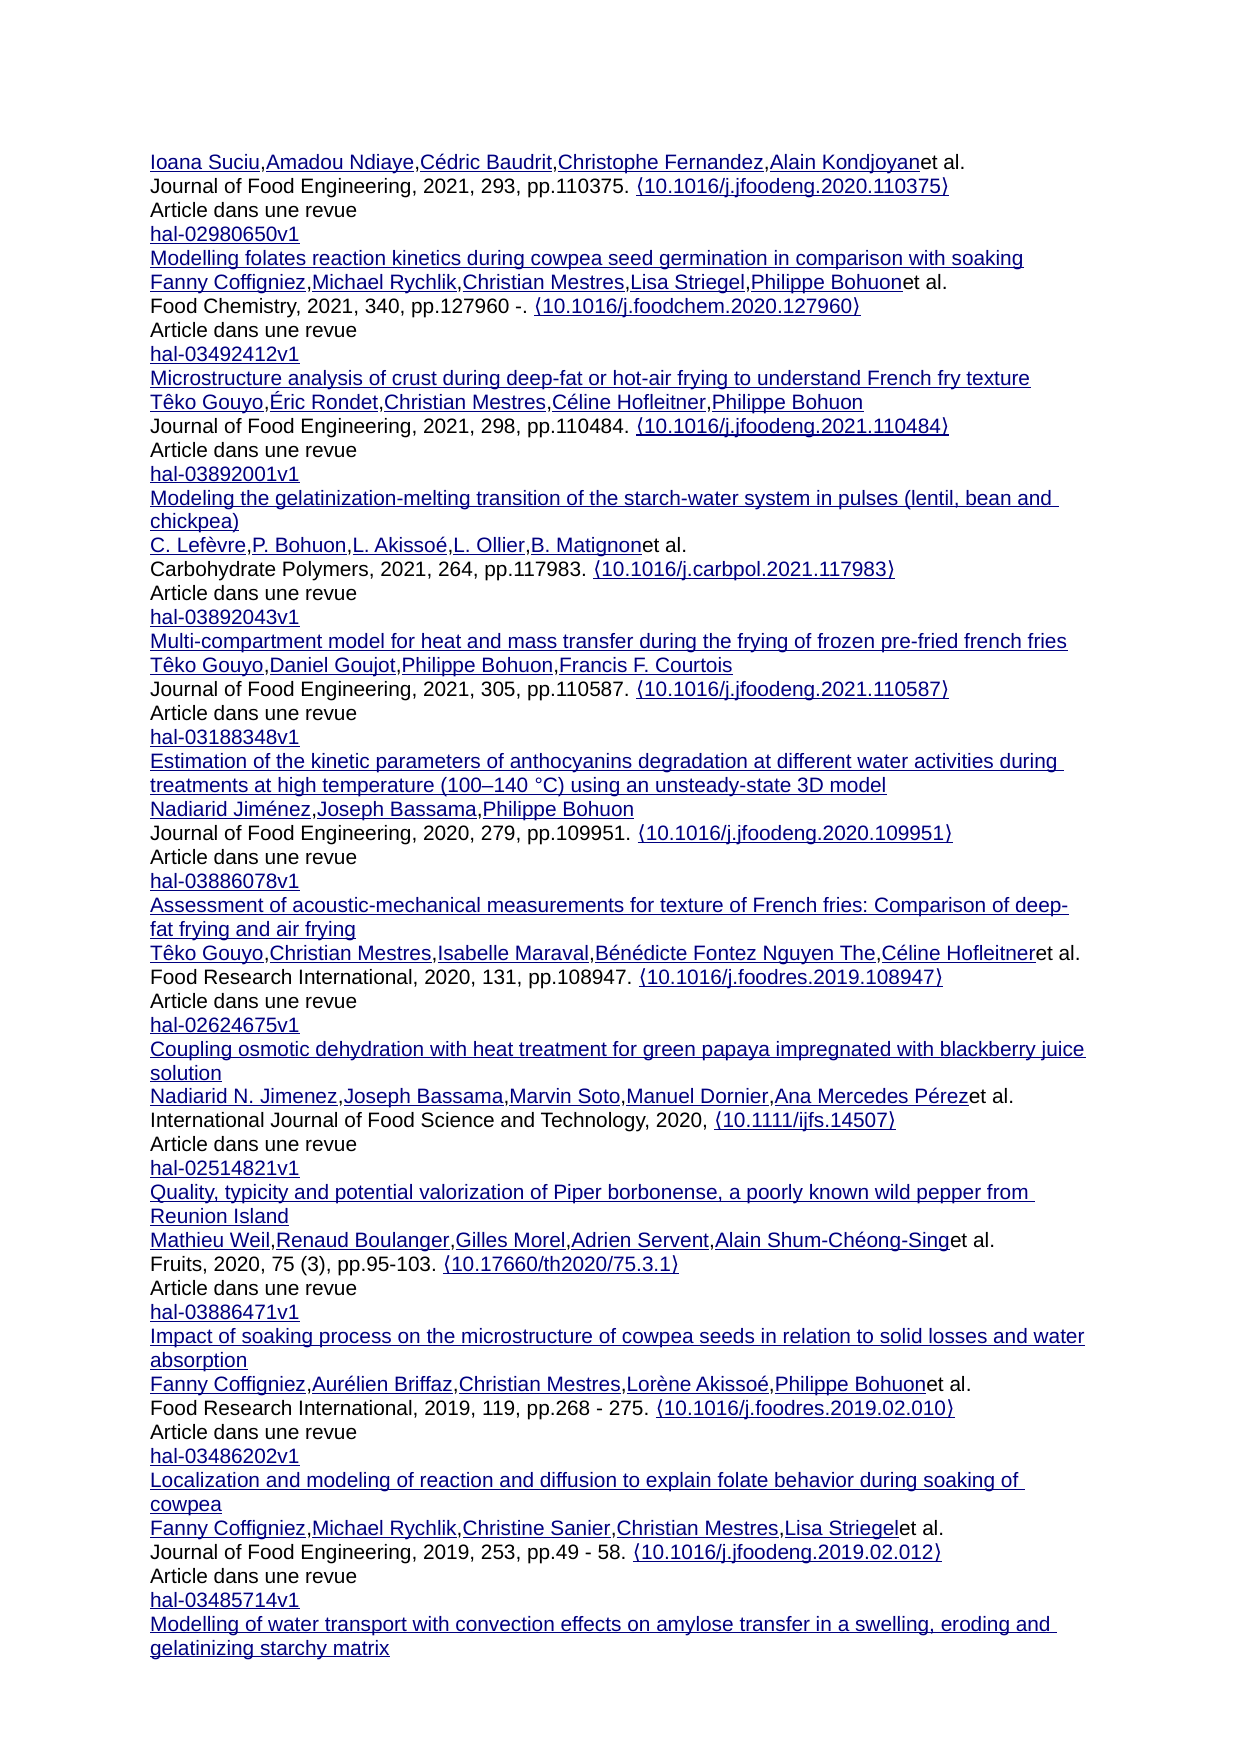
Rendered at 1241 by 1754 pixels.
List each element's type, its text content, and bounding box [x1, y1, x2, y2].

table_cell Assessment of acoustic-mechanical measurements for texture of French fries: Comparison of deep-fat frying and air frying Têko Gouyo,Christian Mestres,Isabelle Maraval,Bénédicte Fontez Nguyen The,Céline Hofleitneret al. Food Research International, 2020, 131, pp.108947. ⟨10.1016/j.foodres.2019.108947⟩ Article dans une revue hal-02624675v1 [150, 893, 1090, 1036]
table_cell Modelling folates reaction kinetics during cowpea seed germination in comparison with soaking Fanny Coffigniez,Michael Rychlik,Christian Mestres,Lisa Striegel,Philippe Bohuonet al. Food Chemistry, 2021, 340, pp.127960 -. ⟨10.1016/j.foodchem.2020.127960⟩ Article dans une revue hal-03492412v1 [150, 246, 1090, 366]
table_cell Localization and modeling of reaction and diffusion to explain folate behavior during soaking of cowpea Fanny Coffigniez,Michael Rychlik,Christine Sanier,Christian Mestres,Lisa Striegelet al. Journal of Food Engineering, 2019, 253, pp.49 - 58. ⟨10.1016/j.jfoodeng.2019.02.012⟩ Article dans une revue hal-03485714v1 [150, 1468, 1090, 1611]
table_cell Impact of soaking process on the microstructure of cowpea seeds in relation to solid losses and water absorption Fanny Coffigniez,Aurélien Briffaz,Christian Mestres,Lorène Akissoé,Philippe Bohuonet al. Food Research International, 2019, 119, pp.268 - 275. ⟨10.1016/j.foodres.2019.02.010⟩ Article dans une revue hal-03486202v1 [150, 1324, 1090, 1468]
table_cell Modelling of water transport with convection effects on amylose transfer in a swelling, eroding and gelatinizing starchy matrix [150, 1611, 1090, 1659]
table_cell Multi-compartment model for heat and mass transfer during the frying of frozen pre-fried french fries Têko Gouyo,Daniel Goujot,Philippe Bohuon,Francis F. Courtois Journal of Food Engineering, 2021, 305, pp.110587. ⟨10.1016/j.jfoodeng.2021.110587⟩ Article dans une revue hal-03188348v1 [150, 629, 1090, 749]
table_cell Microstructure analysis of crust during deep-fat or hot-air frying to understand French fry texture Têko Gouyo,Éric Rondet,Christian Mestres,Céline Hofleitner,Philippe Bohuon Journal of Food Engineering, 2021, 298, pp.110484. ⟨10.1016/j.jfoodeng.2021.110484⟩ Article dans une revue hal-03892001v1 [150, 366, 1090, 485]
table_cell Quality, typicity and potential valorization of Piper borbonense, a poorly known wild pepper from Reunion Island Mathieu Weil,Renaud Boulanger,Gilles Morel,Adrien Servent,Alain Shum-Chéong-Singet al. Fruits, 2020, 75 (3), pp.95-103. ⟨10.17660/th2020/75.3.1⟩ Article dans une revue hal-03886471v1 [150, 1180, 1090, 1324]
table_cell Modeling the gelatinization-melting transition of the starch-water system in pulses (lentil, bean and chickpea) C. Lefèvre,P. Bohuon,L. Akissoé,L. Ollier,B. Matignonet al. Carbohydrate Polymers, 2021, 264, pp.117983. ⟨10.1016/j.carbpol.2021.117983⟩ Article dans une revue hal-03892043v1 [150, 485, 1090, 629]
table_cell Estimation of the kinetic parameters of anthocyanins degradation at different water activities during treatments at high temperature (100–140 °C) using an unsteady-state 3D model Nadiarid Jiménez,Joseph Bassama,Philippe Bohuon Journal of Food Engineering, 2020, 279, pp.109951. ⟨10.1016/j.jfoodeng.2020.109951⟩ Article dans une revue hal-03886078v1 [150, 749, 1090, 893]
table_cell Ioana Suciu,Amadou Ndiaye,Cédric Baudrit,Christophe Fernandez,Alain Kondjoyanet al. Journal of Food Engineering, 2021, 293, pp.110375. ⟨10.1016/j.jfoodeng.2020.110375⟩ Article dans une revue hal-02980650v1 [150, 150, 1090, 246]
table_cell Coupling osmotic dehydration with heat treatment for green papaya impregnated with blackberry juice solution Nadiarid N. Jimenez,Joseph Bassama,Marvin Soto,Manuel Dornier,Ana Mercedes Pérezet al. International Journal of Food Science and Technology, 2020, ⟨10.1111/ijfs.14507⟩ Article dans une revue hal-02514821v1 [150, 1036, 1090, 1180]
